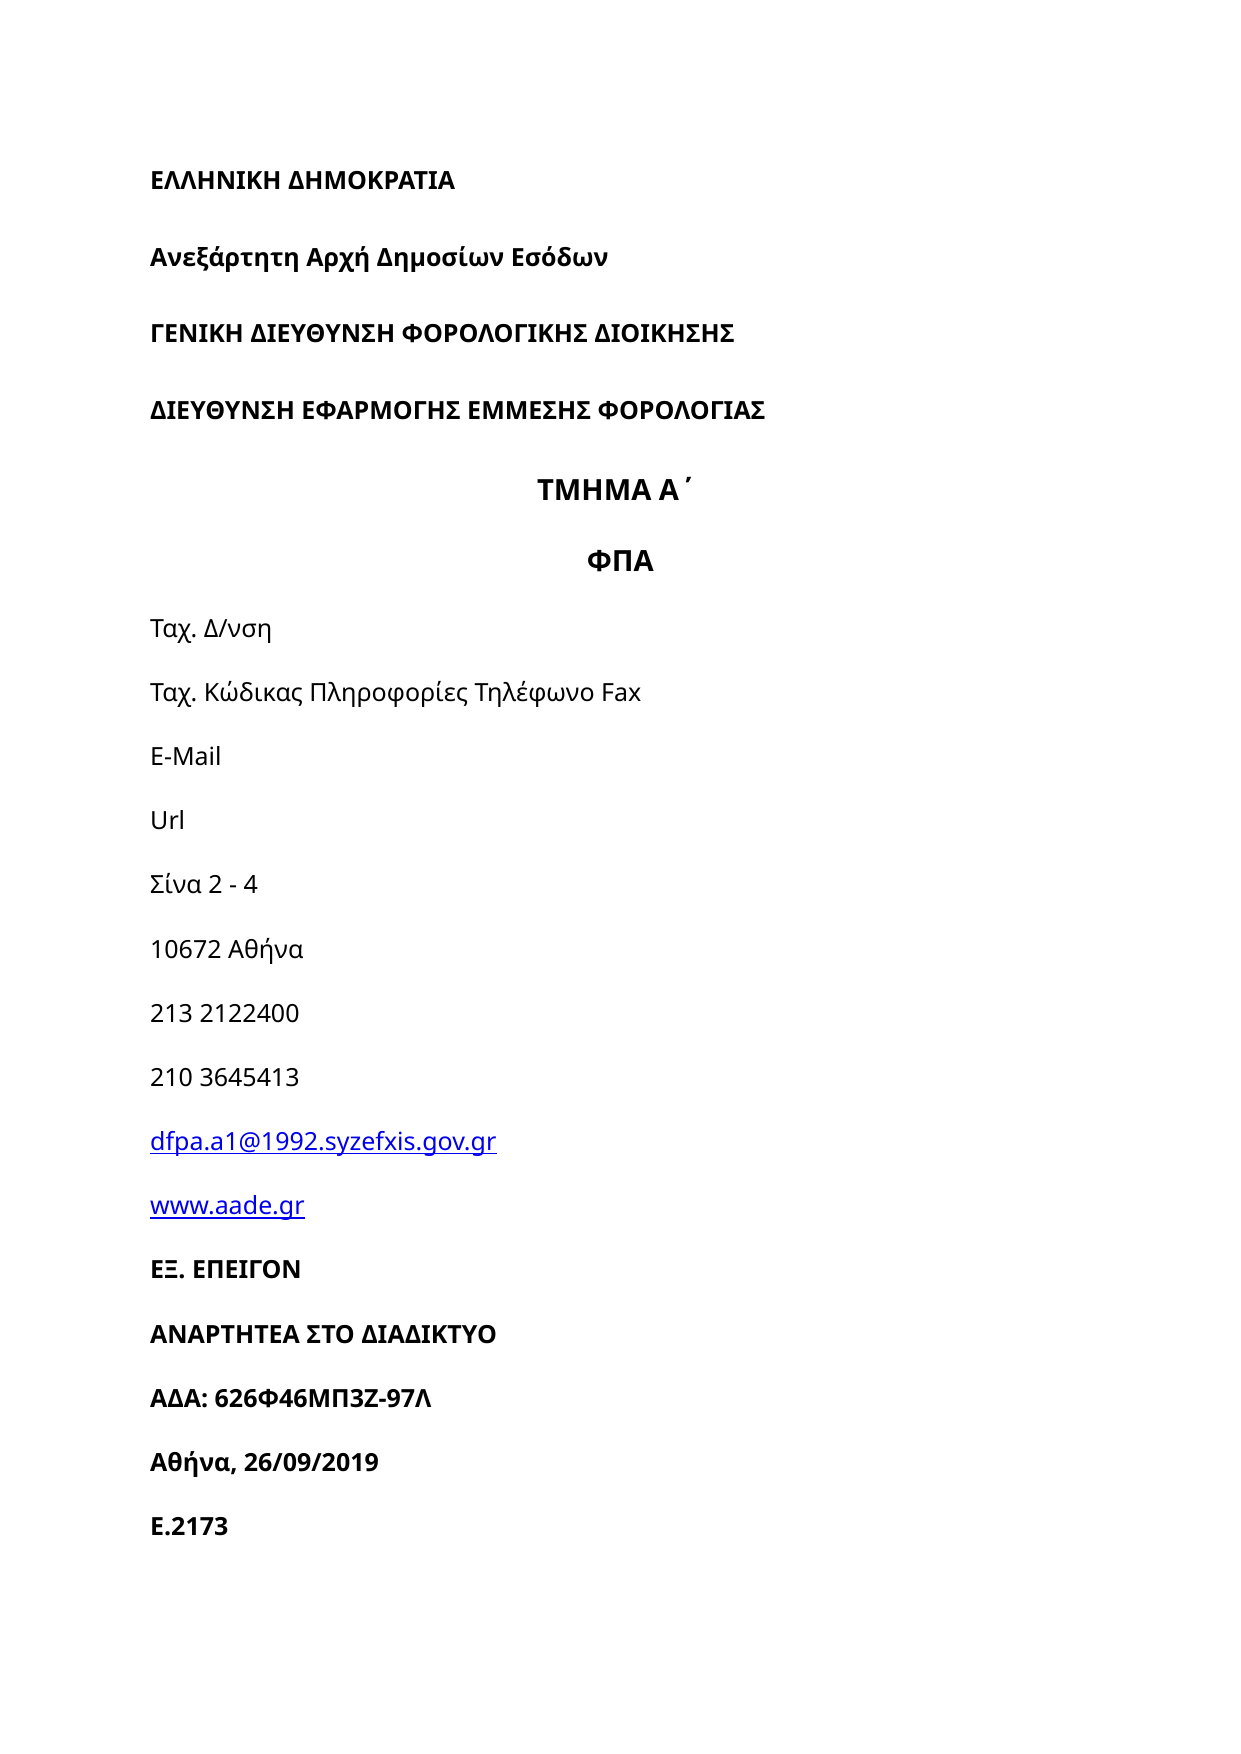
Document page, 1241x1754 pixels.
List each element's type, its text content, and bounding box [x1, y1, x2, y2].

text E-Mail [150, 739, 1090, 773]
title ΕΛΛΗΝΙΚΗ ΔΗΜΟΚΡΑΤΙΑ [150, 162, 1090, 197]
text Url [150, 803, 1090, 837]
text 213 2122400 [150, 995, 1090, 1029]
text 210 3645413 [150, 1059, 1090, 1094]
subtitle ΤΜΗΜΑ Α΄ [150, 469, 1090, 509]
text www.aade.gr [150, 1188, 1090, 1222]
subtitle ΦΠΑ [150, 540, 1090, 579]
text dfpa.a1@1992.syzefxis.gov.gr [150, 1124, 1090, 1158]
text Ε.2173 [150, 1509, 1090, 1543]
text ΑΔΑ: 626Φ46ΜΠ3Ζ-97Λ [150, 1380, 1090, 1414]
text ΑΝΑΡΤΗΤΕΑ ΣΤΟ ΔΙΑΔΙΚΤΥΟ [150, 1316, 1090, 1350]
text Ταχ. Δ/νση [150, 610, 1090, 644]
text Ταχ. Κώδικας Πληροφορίες Τηλέφωνο Fax [150, 674, 1090, 709]
title ΔΙΕΥΘΥΝΣΗ ΕΦΑΡΜΟΓΗΣ ΕΜΜΕΣΗΣ ΦΟΡΟΛΟΓΙΑΣ [150, 392, 1090, 427]
title Ανεξάρτητη Αρχή Δημοσίων Εσόδων [150, 239, 1090, 273]
title ΓΕΝΙΚΗ ΔΙΕΥΘΥΝΣΗ ΦΟΡΟΛΟΓΙΚΗΣ ΔΙΟΙΚΗΣΗΣ [150, 316, 1090, 350]
text Αθήνα, 26/09/2019 [150, 1444, 1090, 1479]
text 10672 Αθήνα [150, 931, 1090, 965]
text Σίνα 2 - 4 [150, 867, 1090, 901]
text ΕΞ. ΕΠΕΙΓΟΝ [150, 1252, 1090, 1286]
